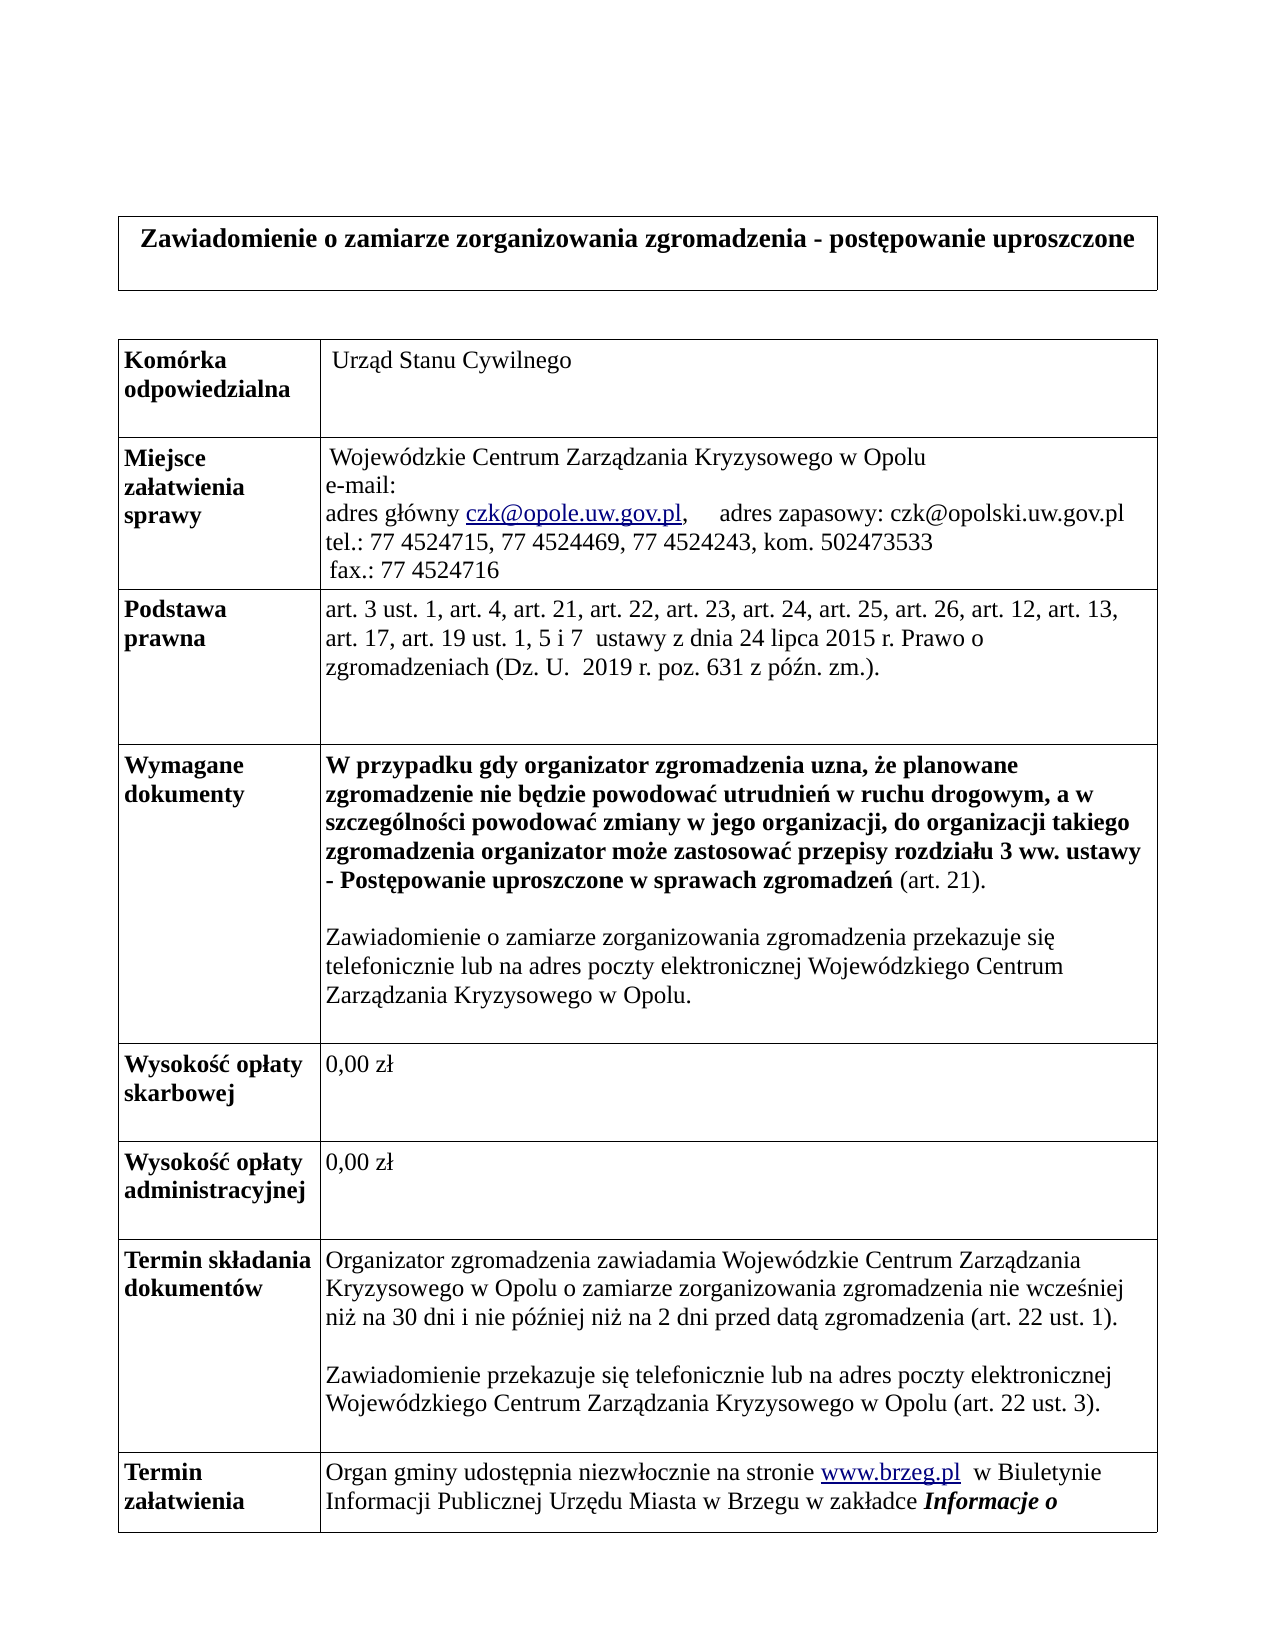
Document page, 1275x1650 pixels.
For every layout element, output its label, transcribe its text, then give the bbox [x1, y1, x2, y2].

table_cell Organ gminy udostępnia niezwłocznie na stronie www.brzeg.pl w Biuletynie Informacji Publicznej Urzędu Miasta w Brzegu w zakładce Informacje o [321, 1453, 1157, 1532]
table_header Komórka odpowiedzialna [119, 340, 320, 437]
table_cell Wymagane dokumenty [119, 745, 320, 1043]
table_cell art. 3 ust. 1, art. 4, art. 21, art. 22, art. 23, art. 24, art. 25, art. 26, art. 12, art. 13, art. 17, art. 19 ust. 1, 5 i 7 ustawy z dnia 24 lipca 2015 r. Prawo o zgromadzeniach (Dz. U. 2019 r. poz. 631 z późn. zm.). [321, 590, 1157, 744]
table_cell W przypadku gdy organizator zgromadzenia uzna, że planowane zgromadzenie nie będzie powodować utrudnień w ruchu drogowym, a w szczególności powodować zmiany w jego organizacji, do organizacji takiego zgromadzenia organizator może zastosować przepisy rozdziału 3 ww. ustawy - Postępowanie uproszczone w sprawach zgromadzeń (art. 21). Zawiadomienie o zamiarze zorganizowania zgromadzenia przekazuje się telefonicznie lub na adres poczty elektronicznej Wojewódzkiego Centrum Zarządzania Kryzysowego w Opolu. [321, 745, 1157, 1043]
table_cell Wysokość opłaty administracyjnej [119, 1142, 320, 1239]
table_cell Organizator zgromadzenia zawiadamia Wojewódzkie Centrum Zarządzania Kryzysowego w Opolu o zamiarze zorganizowania zgromadzenia nie wcześniej niż na 30 dni i nie później niż na 2 dni przed datą zgromadzenia (art. 22 ust. 1). Zawiadomienie przekazuje się telefonicznie lub na adres poczty elektronicznej Wojewódzkiego Centrum Zarządzania Kryzysowego w Opolu (art. 22 ust. 3). [321, 1240, 1157, 1452]
table_cell Termin załatwienia [119, 1453, 320, 1532]
table_cell Miejsce załatwienia sprawy [119, 438, 320, 588]
table_cell Termin składania dokumentów [119, 1240, 320, 1452]
table_cell Podstawa prawna [119, 590, 320, 744]
table_header Zawiadomienie o zamiarze zorganizowania zgromadzenia - postępowanie uproszczone [119, 217, 1157, 290]
table_cell Wysokość opłaty skarbowej [119, 1044, 320, 1141]
table_cell 0,00 zł [321, 1044, 1157, 1141]
table_header Urząd Stanu Cywilnego [321, 340, 1157, 437]
table_cell Wojewódzkie Centrum Zarządzania Kryzysowego w Opolu e-mail: adres główny czk@opole.uw.gov.pl, adres zapasowy: czk@opolski.uw.gov.pl tel.: 77 4524715, 77 4524469, 77 4524243, kom. 502473533 fax.: 77 4524716 [321, 438, 1157, 588]
table_cell 0,00 zł [321, 1142, 1157, 1239]
